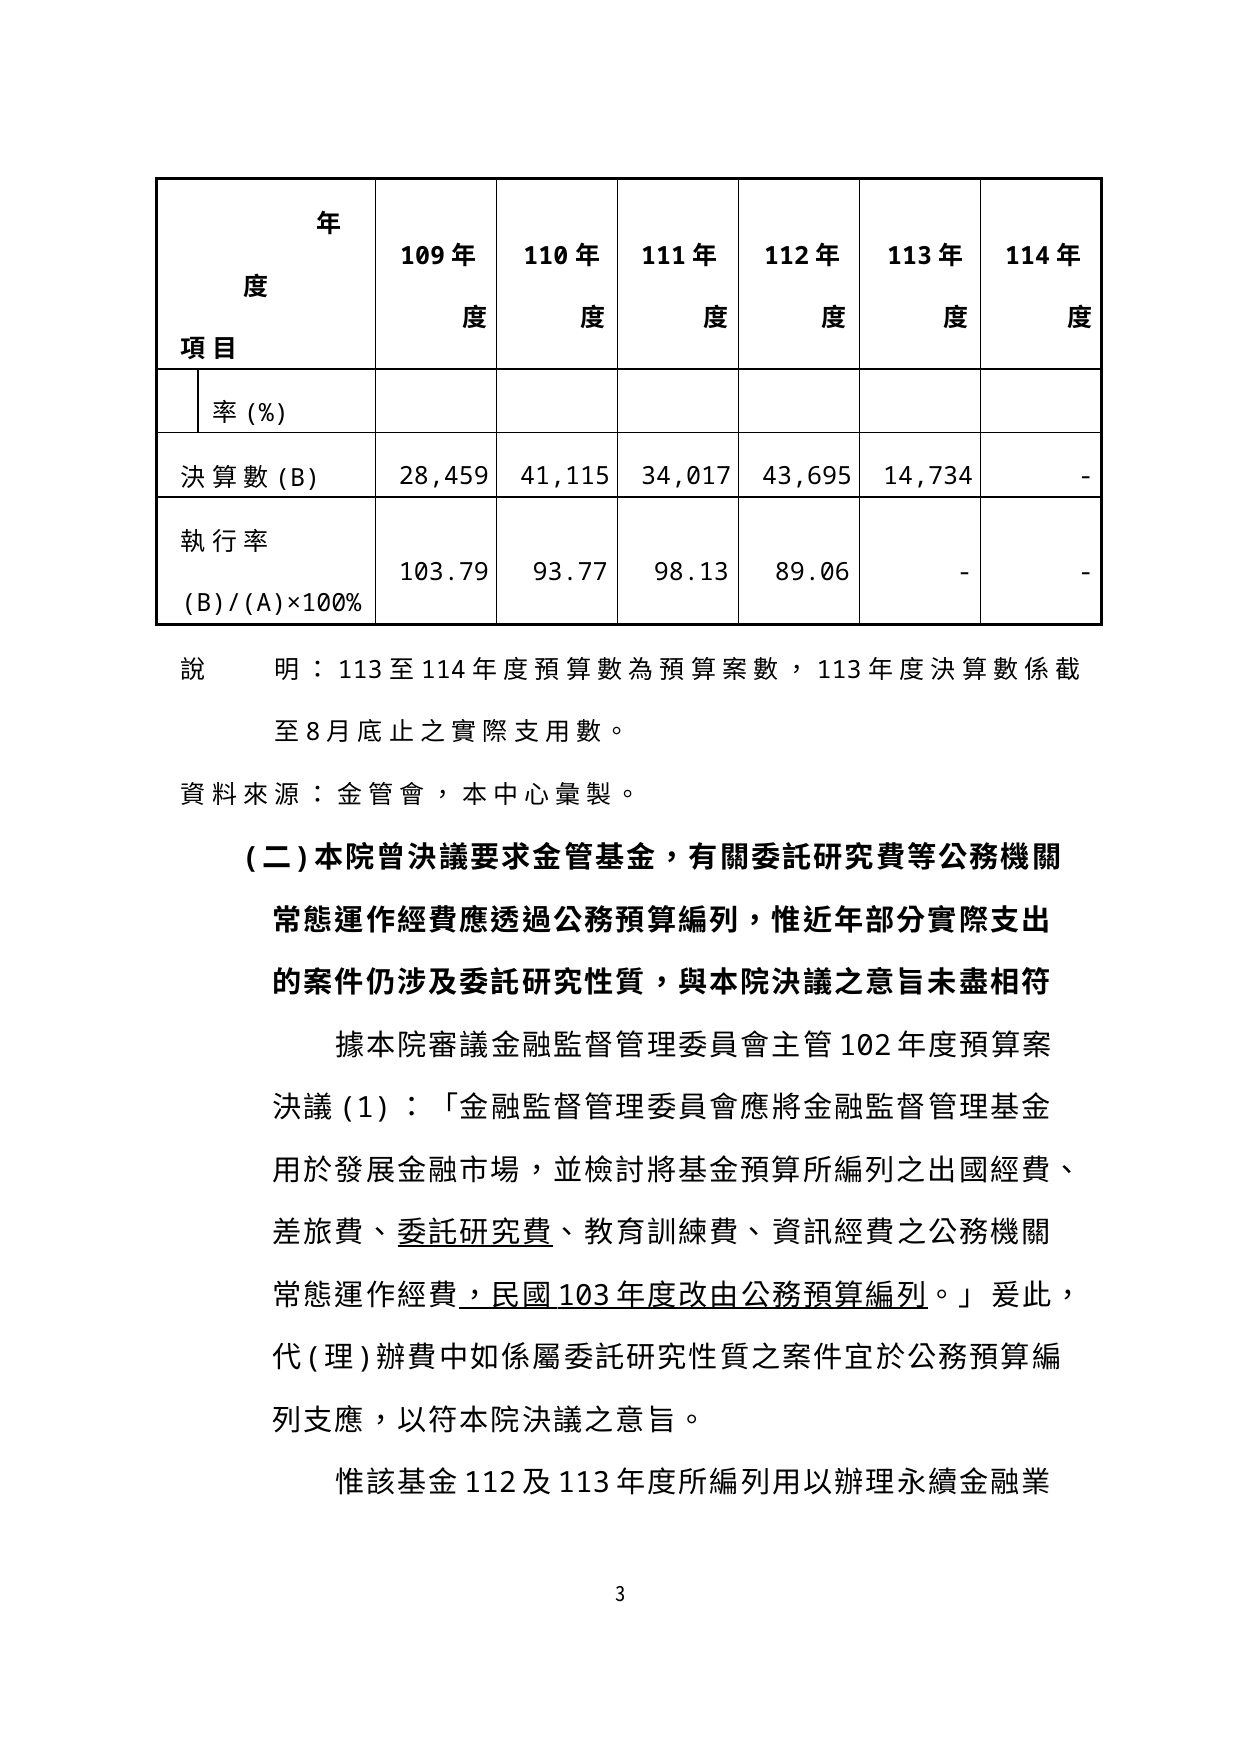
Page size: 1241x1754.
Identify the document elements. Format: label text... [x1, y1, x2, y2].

table_cell 率(%) [199, 370, 375, 432]
table_cell - [981, 498, 1100, 622]
table_cell 103.79 [376, 498, 496, 622]
table_header 110年度 [497, 180, 617, 368]
table_cell - [981, 433, 1100, 496]
table_cell 98.13 [618, 498, 738, 622]
table_cell - [376, 370, 496, 432]
table_cell 89.06 [739, 498, 859, 622]
table_cell [739, 370, 859, 432]
text 據本院審議金融監督管理委員會主管102年度預算案決議(1)：「金融監督管理委員會應將金融監督管理基金用於發展金融市場，並檢討將基金預算所編列之出國經費、差旅費、委託研究費、教育訓練費、資訊經費之公務機關常態運作經費，民國103年度改由公務預算編列。」爰此，代(理)辦費中如係屬委託研究性質之案件宜於公務預算編列支應，以符本院決議之意旨。 [266, 1001, 1063, 1438]
table_cell 決算數(B) [158, 433, 375, 496]
table_cell 41,115 [497, 433, 617, 496]
table_cell [981, 370, 1100, 432]
table_cell 執行率 (B)/(A)×100% [158, 498, 375, 622]
table_header 114年度 [981, 180, 1100, 368]
table_cell 14,734 [860, 433, 980, 496]
table_header 111年度 [618, 180, 738, 368]
text 資料來源：金管會，本中心彙製。 [148, 751, 1063, 813]
table_header 109年度 [376, 180, 496, 368]
text 惟該基金112及113年度所編列用以辦理永續金融業務相關資料蒐集費用部分，實際執行項目中有關「委外辦理研析國外永續評比機構監管機制案」、「委外辦理防範漂綠風險金融監理政策案」，以及「委外辦理研析自然相關財務揭露建議案」等似屬委託研究案之性質，其中已於112年完成之「研析國外永續評比機構監管機制」研究報告已登錄於政府研究資訊系統(GRB)，其餘採購案則未於該系統公開相關基本資訊。另有關金管基金114年度預算案編列788萬元，以辦理永續經濟活動認定參考指引座談、意見蒐集及精進內容部分，其中雖包括宣導說明會、公聽會等宣導活動費用97萬7千元，惟亦包括主持人及協同主持人、專任及兼任研究助理等人事費共計562萬9千元，爰其是否係屬委託研究性質之案件，容需確認。 [266, 1438, 1063, 1501]
table_cell [497, 370, 617, 432]
table_header 年度 項目 [158, 180, 375, 368]
table_cell - [860, 498, 980, 622]
text (二)本院曾決議要求金管基金，有關委託研究費等公務機關常態運作經費應透過公務預算編列，惟近年部分實際支出的案件仍涉及委託研究性質，與本院決議之意旨未盡相符 [236, 813, 1063, 1001]
text 說 明：113至114年度預算數為預算案數，113年度決算數係截至8月底止之實際支用數。 [148, 626, 1092, 751]
table_cell 預算數 [158, 370, 197, 432]
table_cell 34,017 [618, 433, 738, 496]
table_cell 28,459 [376, 433, 496, 496]
table_header 112年度 [739, 180, 859, 368]
table_cell [618, 370, 738, 432]
table_header 113年度 [860, 180, 980, 368]
table_cell [860, 370, 980, 432]
table_cell 43,695 [739, 433, 859, 496]
table_cell 93.77 [497, 498, 617, 622]
